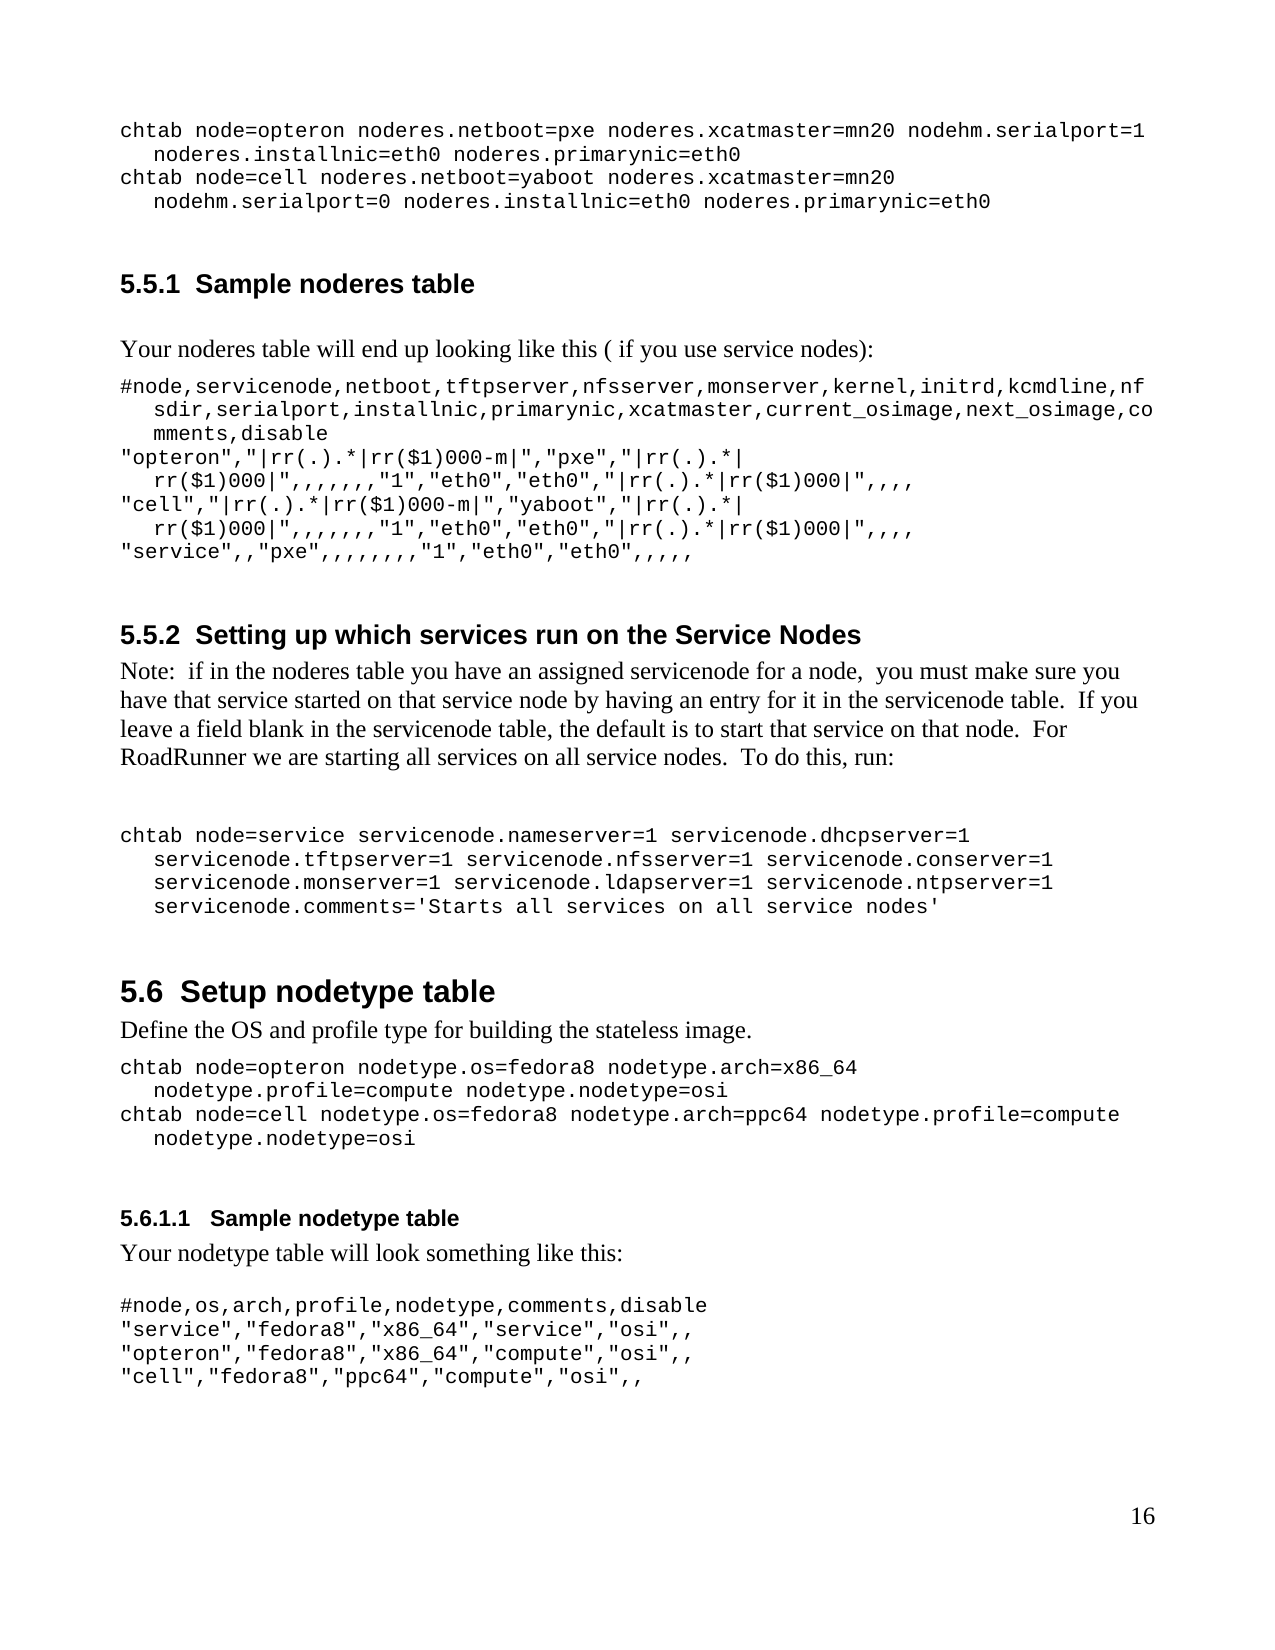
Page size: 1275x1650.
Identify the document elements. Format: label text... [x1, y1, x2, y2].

subtitle Sample nodetype table [120, 1205, 1155, 1231]
text Note: if in the noderes table you have an assigned servicenode for a node, you must make sure you have that service started on that service node by having an entry for it in the servicenode table. If you leave a field blank in the servicenode table, the default is to start that service on that node. For RoadRunner we are starting all services on all service nodes. To do this, run: [120, 656, 1155, 771]
text #node,servicenode,netboot,tftpserver,nfsserver,monserver,kernel,initrd,kcmdline,nfsdir,serialport,installnic,primarynic,xcatmaster,current_osimage,next_osimage,comments,disable [120, 376, 1155, 447]
text "cell","fedora8","ppc64","compute","osi",, [120, 1366, 1155, 1390]
text "opteron","|rr(.).*|rr($1)000-m|","pxe","|rr(.).*|rr($1)000|",,,,,,,"1","eth0","eth0","|rr(.).*|rr($1)000|",,,, [120, 447, 1155, 494]
text Your nodetype table will look something like this: [120, 1238, 1155, 1266]
text "service","fedora8","x86_64","service","osi",, [120, 1319, 1155, 1342]
text chtab node=opteron noderes.netboot=pxe noderes.xcatmaster=mn20 nodehm.serialport=1 noderes.installnic=eth0 noderes.primarynic=eth0 [120, 120, 1155, 167]
text Your noderes table will end up looking like this ( if you use service nodes): [120, 334, 1155, 363]
text Define the OS and profile type for building the stateless image. [120, 1016, 1155, 1044]
text #node,os,arch,profile,nodetype,comments,disable [120, 1295, 1155, 1319]
text chtab node=service servicenode.nameserver=1 servicenode.dhcpserver=1 servicenode.tftpserver=1 servicenode.nfsserver=1 servicenode.conserver=1 servicenode.monserver=1 servicenode.ldapserver=1 servicenode.ntpserver=1 servicenode.comments='Starts all services on all service nodes' [120, 825, 1155, 919]
text chtab node=opteron nodetype.os=fedora8 nodetype.arch=x86_64 nodetype.profile=compute nodetype.nodetype=osi [120, 1057, 1155, 1104]
text chtab node=cell noderes.netboot=yaboot noderes.xcatmaster=mn20 nodehm.serialport=0 noderes.installnic=eth0 noderes.primarynic=eth0 [120, 167, 1155, 214]
text "opteron","fedora8","x86_64","compute","osi",, [120, 1342, 1155, 1366]
text chtab node=cell nodetype.os=fedora8 nodetype.arch=ppc64 nodetype.profile=compute nodetype.nodetype=osi [120, 1104, 1155, 1151]
text "service",,"pxe",,,,,,,,"1","eth0","eth0",,,,, [120, 541, 1155, 565]
subtitle Setup nodetype table [120, 973, 1155, 1009]
text "cell","|rr(.).*|rr($1)000-m|","yaboot","|rr(.).*|rr($1)000|",,,,,,,"1","eth0","eth0","|rr(.).*|rr($1)000|",,,, [120, 494, 1155, 541]
subtitle Sample noderes table [120, 268, 1155, 299]
subtitle Setting up which services run on the Service Nodes [120, 619, 1155, 650]
